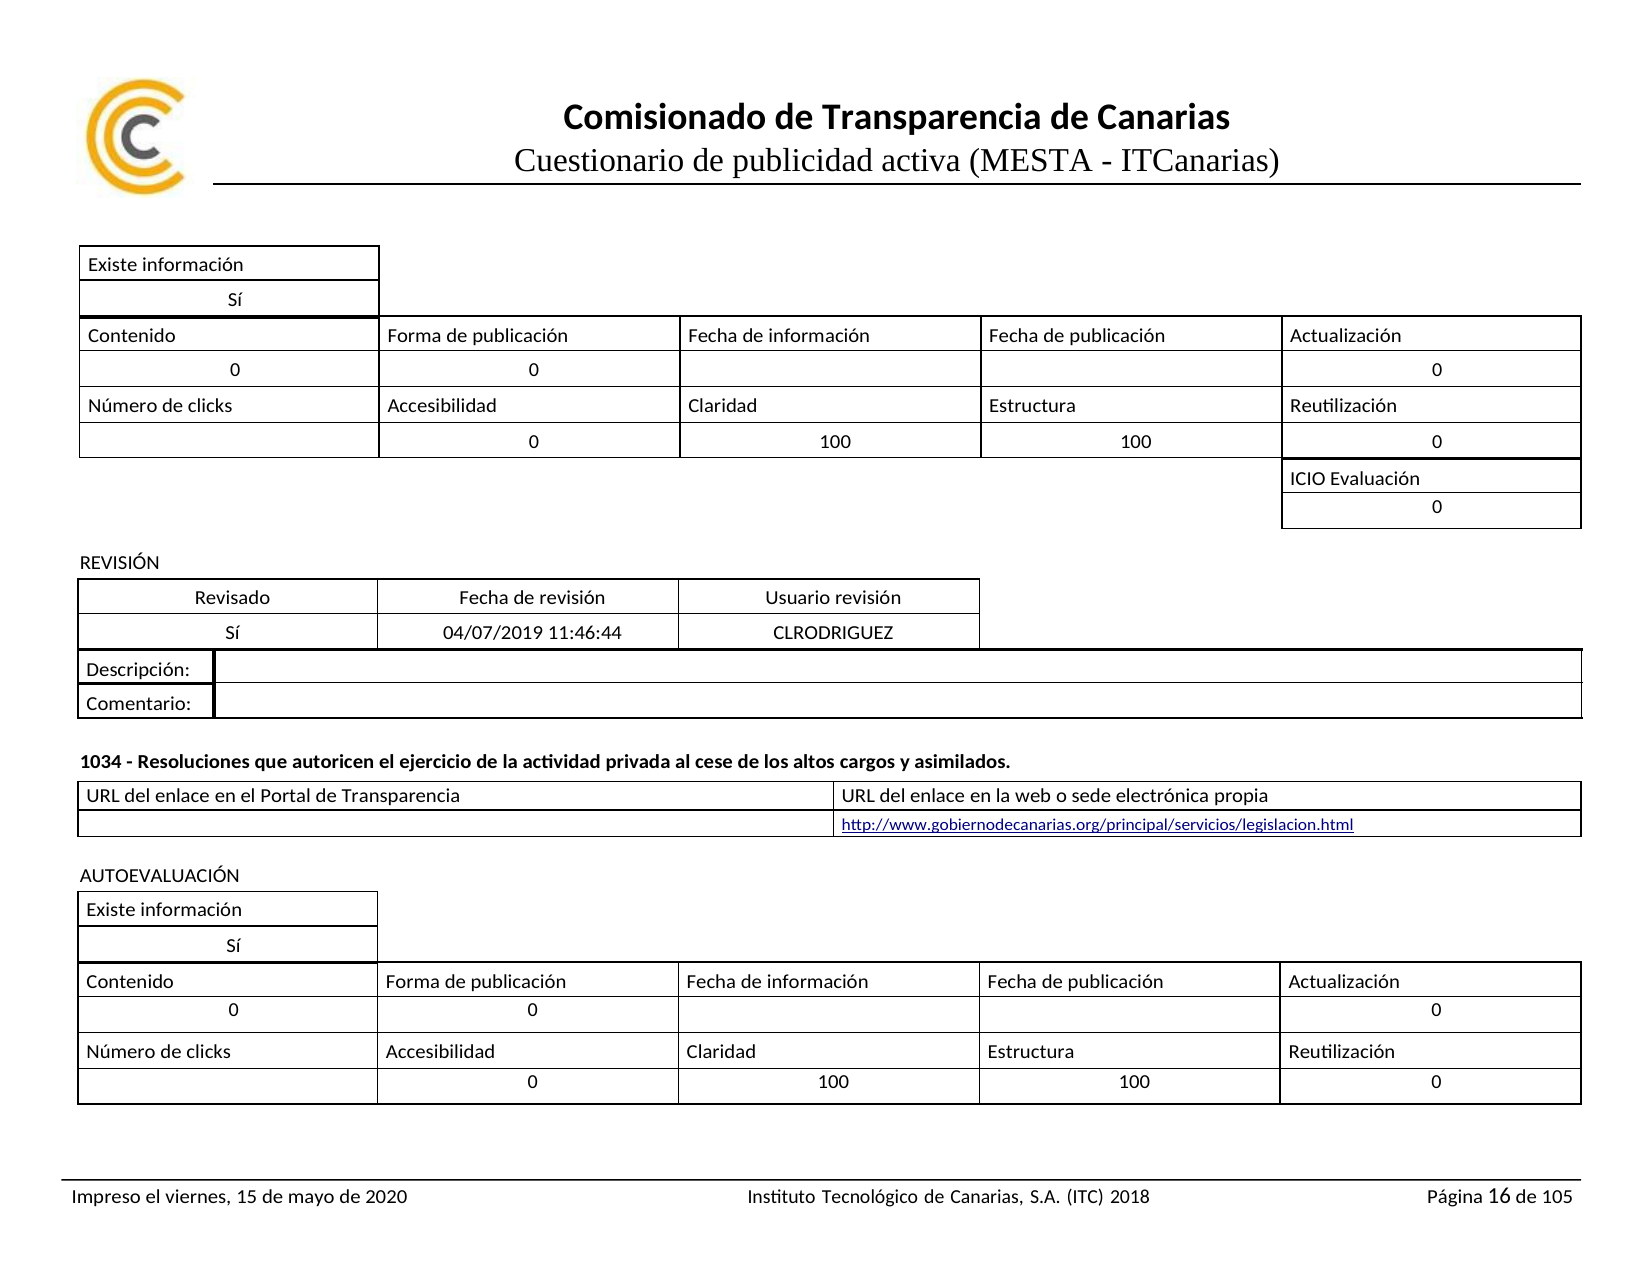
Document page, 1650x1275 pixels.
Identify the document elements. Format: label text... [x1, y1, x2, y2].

table_cell 0 [1283, 423, 1580, 457]
table_cell Forma de publicación [380, 317, 679, 350]
table_header [378, 891, 1581, 961]
table_cell [980, 997, 1279, 1031]
table_cell [79, 811, 833, 836]
table_cell [679, 997, 979, 1031]
table_header Fecha de revisión [378, 580, 678, 612]
table_cell Actualización [1281, 963, 1580, 996]
table_cell 0 [380, 351, 679, 386]
table_cell Estructura [980, 1033, 1279, 1067]
table_cell ICIO Evaluación [1283, 460, 1580, 492]
table_cell Reutilización [1283, 387, 1580, 422]
table_cell 0 [1281, 1069, 1580, 1103]
table_header URL del enlace en la web o sede electrónica propia [834, 782, 1580, 809]
table_cell Comentario: [79, 685, 212, 717]
table_cell Descripción: [79, 651, 212, 682]
table_cell Contenido [79, 964, 377, 996]
table_cell Fecha de publicación [982, 317, 1281, 350]
table_cell [681, 351, 980, 386]
table_cell 04/07/2019 11:46:44 [378, 614, 678, 648]
table_cell Sí [79, 614, 377, 648]
table_cell 0 [1283, 351, 1580, 386]
table_cell Fecha de información [681, 317, 980, 350]
table_cell Actualización [1283, 317, 1580, 350]
table_cell Sí [79, 927, 377, 961]
table_cell 100 [681, 423, 980, 457]
table_cell [80, 458, 1281, 528]
table_cell Fecha de información [679, 963, 979, 996]
table_cell 0 [79, 997, 377, 1031]
table_cell 0 [1281, 997, 1580, 1031]
table_header Usuario revisión [679, 580, 979, 612]
table_cell Accesibilidad [380, 387, 679, 422]
table_header [380, 245, 1581, 315]
table_cell 100 [982, 423, 1281, 457]
table_cell Claridad [679, 1033, 979, 1067]
table_cell Contenido [80, 319, 378, 350]
table_cell 0 [80, 351, 378, 386]
table_cell Fecha de publicación [980, 963, 1279, 996]
table_cell Claridad [681, 387, 980, 422]
table_cell Estructura [982, 387, 1281, 422]
table_cell Número de clicks [79, 1033, 377, 1067]
table_cell 0 [380, 423, 679, 457]
table_cell 100 [679, 1069, 979, 1103]
table_cell [982, 351, 1281, 386]
table_cell Reutilización [1281, 1033, 1580, 1067]
table_header URL del enlace en el Portal de Transparencia [79, 782, 833, 809]
text AUTOEVALUACIÓN [79, 863, 1594, 887]
table_cell Accesibilidad [378, 1033, 678, 1067]
text 1034 - Resoluciones que autoricen el ejercicio de la actividad privada al cese de los altos cargos y asimilados. [79, 749, 1594, 773]
table_cell 0 [1283, 493, 1580, 528]
table_cell [80, 423, 378, 457]
table_cell [79, 1069, 377, 1103]
table_cell [216, 683, 1581, 717]
table_cell 0 [378, 997, 678, 1031]
table_cell http://www.gobiernodecanarias.org/principal/servicios/legislacion.html [834, 811, 1580, 836]
table_header Existe información [79, 892, 377, 925]
table_cell Número de clicks [80, 387, 378, 422]
table_header [980, 578, 1582, 648]
table_cell Sí [80, 281, 378, 315]
text REVISIÓN [79, 550, 1594, 574]
table_header Existe información [80, 247, 378, 279]
table_cell 100 [980, 1069, 1279, 1103]
table_cell 0 [378, 1069, 678, 1103]
table_cell Forma de publicación [378, 963, 678, 996]
table_header Revisado [79, 580, 377, 612]
table_cell CLRODRIGUEZ [679, 614, 979, 648]
table_cell [216, 651, 1581, 682]
